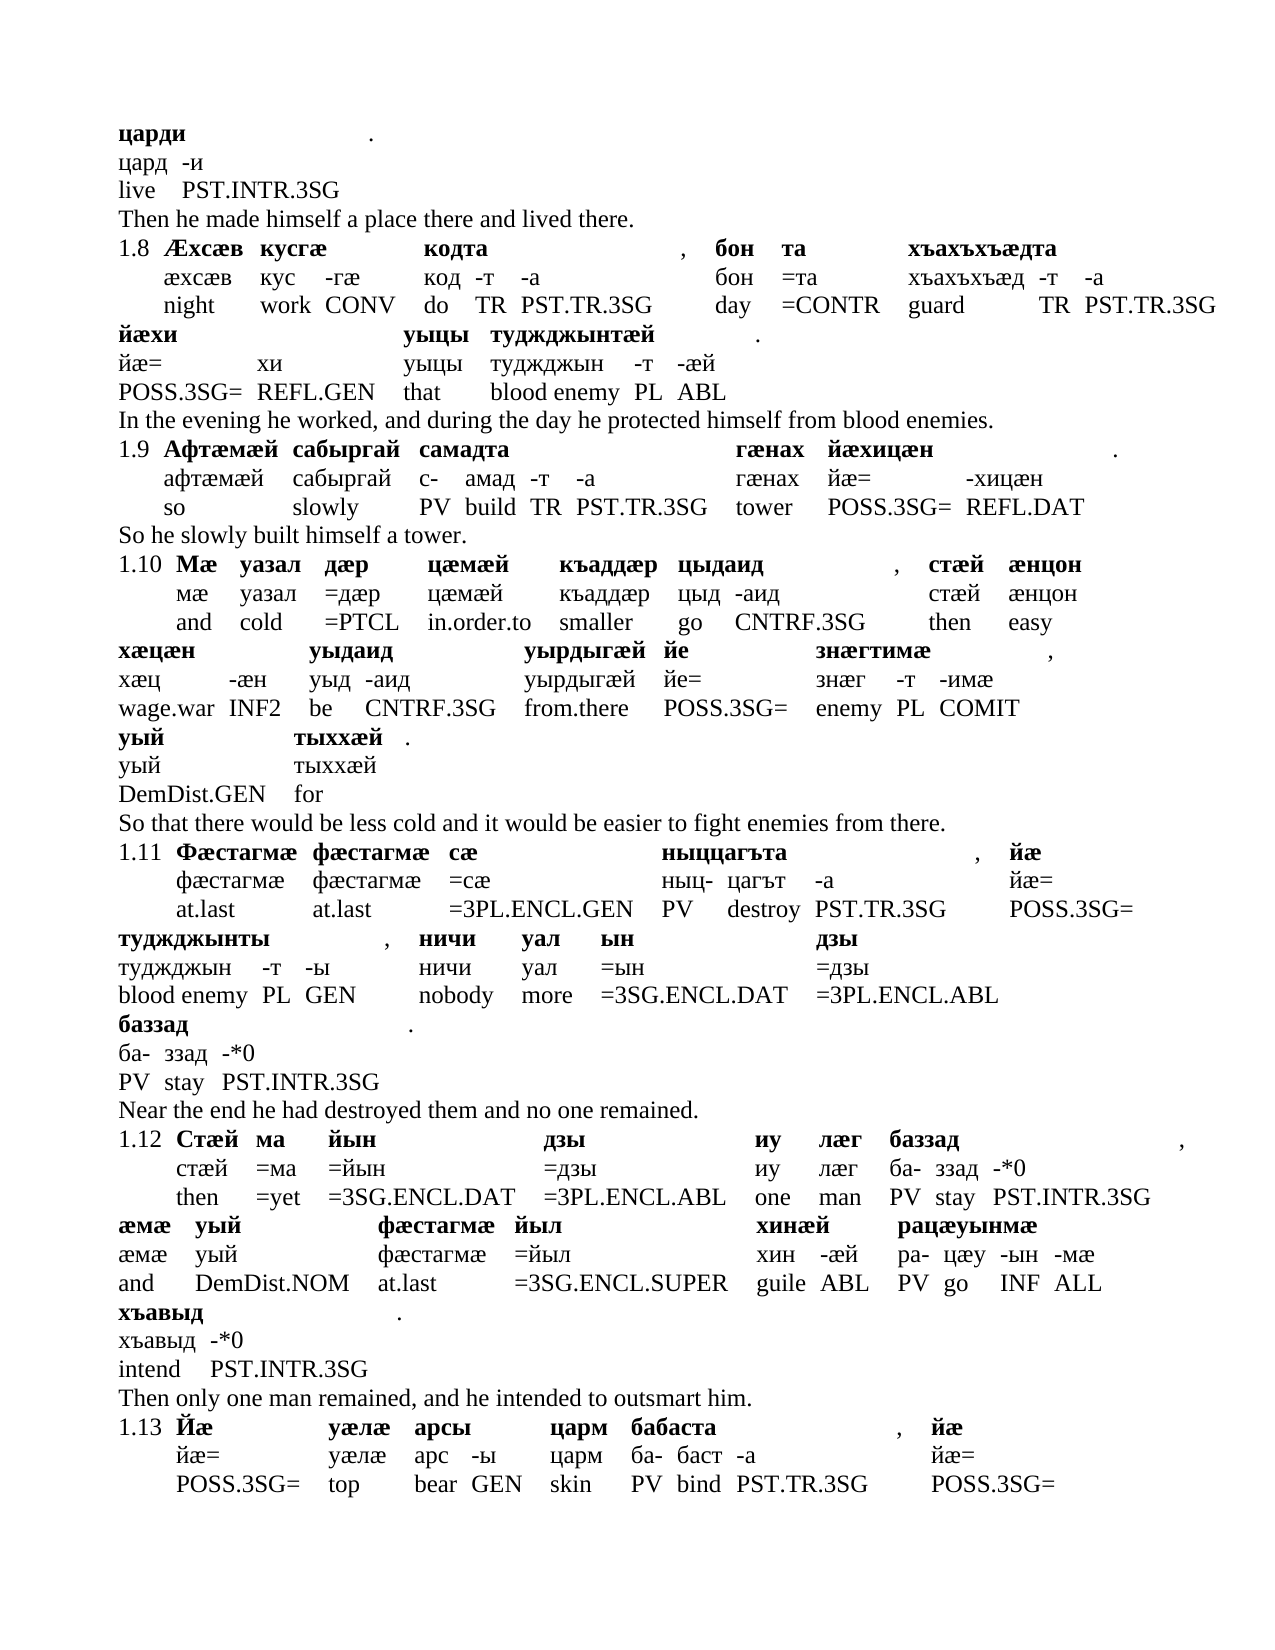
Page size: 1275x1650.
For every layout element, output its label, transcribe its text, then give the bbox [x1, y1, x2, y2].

text йыл [514, 1211, 742, 1239]
text уæлæ [328, 1412, 400, 1441]
text =дзы [543, 1153, 727, 1182]
text PV [889, 1182, 921, 1211]
text enemy [816, 693, 882, 722]
text -хицæн [966, 463, 1084, 492]
text POSS.3SG= [176, 1469, 300, 1498]
text хинæй [756, 1211, 884, 1239]
text GEN [305, 981, 356, 1009]
text сæ [449, 837, 648, 866]
text ын [600, 923, 802, 952]
text знæг [816, 664, 882, 693]
text from.there [524, 693, 636, 722]
text =3PL.ENCL.GEN [449, 894, 634, 923]
text =3SG.ENCL.SUPER [514, 1268, 728, 1297]
text ныццагъта [661, 837, 961, 866]
text -а [814, 866, 947, 894]
text уал [521, 923, 587, 952]
text =йыл [514, 1239, 728, 1268]
text уырдыгæй [524, 636, 649, 664]
text , [896, 1412, 917, 1441]
text night [163, 291, 232, 319]
text æнцон [1008, 578, 1077, 607]
text 1.9 [118, 434, 149, 463]
text go [943, 1268, 986, 1297]
text туджджын [118, 952, 248, 981]
text work [260, 291, 311, 319]
text easy [1008, 607, 1077, 636]
text -*0 [993, 1153, 1151, 1182]
text баст [677, 1441, 722, 1469]
text йæ= [1009, 866, 1134, 894]
text do [423, 291, 461, 319]
text . [1112, 434, 1133, 463]
text PST.INTR.3SG [182, 176, 340, 204]
text nobody [419, 981, 494, 1009]
text . [404, 722, 425, 751]
text =3PL.ENCL.ABL [816, 981, 999, 1009]
text Æхсæв [163, 233, 246, 262]
text -имæ [939, 664, 1020, 693]
text ба- [631, 1441, 663, 1469]
text TR [530, 492, 562, 521]
text day [715, 291, 754, 319]
text =дзы [816, 952, 999, 981]
text та [781, 233, 894, 262]
text уый [118, 722, 280, 751]
text destroy [727, 894, 801, 923]
text стæй [928, 549, 994, 578]
text Афтæмæй [163, 434, 278, 463]
text =ын [600, 952, 788, 981]
text дæр [324, 549, 413, 578]
text бон [715, 262, 754, 291]
text wage.war [118, 693, 215, 722]
text фæстагмæ [378, 1239, 486, 1268]
text =та [781, 262, 880, 291]
text -ын [1000, 1239, 1040, 1268]
text DemDist.GEN [118, 779, 266, 808]
text , [893, 549, 914, 578]
text сабыргай [292, 463, 391, 492]
text цæмæй [427, 578, 532, 607]
text COMIT [939, 693, 1020, 722]
text Фæстагмæ [176, 837, 298, 866]
text туджджын [490, 348, 620, 377]
text хи [257, 348, 375, 377]
text =дæр [324, 578, 400, 607]
text хъавыд [118, 1326, 196, 1354]
text for [294, 779, 377, 808]
text йæхицæн [827, 434, 1098, 463]
text туджджынтæй [490, 319, 741, 348]
text хæцæн [118, 636, 295, 664]
text арс [414, 1441, 457, 1469]
text POSS.3SG= [827, 492, 952, 521]
text дзы [816, 923, 1013, 952]
text уæлæ [328, 1441, 386, 1469]
text GEN [471, 1469, 522, 1498]
text , [1179, 1124, 1200, 1153]
text =ма [256, 1153, 300, 1182]
text -æй [820, 1239, 870, 1268]
text build [465, 492, 516, 521]
text уый [195, 1211, 364, 1239]
text код [423, 262, 461, 291]
text 1.11 [118, 837, 162, 866]
text Near the end he had destroyed them and no one remained. [118, 1096, 1249, 1124]
text кус [260, 262, 311, 291]
text уазал [239, 549, 311, 578]
text йе= [663, 664, 788, 693]
text PST.INTR.3SG [210, 1354, 368, 1383]
text PV [631, 1469, 663, 1498]
text one [754, 1182, 791, 1211]
text and [176, 607, 212, 636]
text знæгтимæ [816, 636, 1033, 664]
text . [754, 319, 776, 348]
text =йын [328, 1153, 516, 1182]
text царм [550, 1441, 603, 1469]
text иу [754, 1153, 791, 1182]
text кодта [423, 233, 666, 262]
text -æн [228, 664, 281, 693]
text уыд [309, 664, 351, 693]
text CNTRF.3SG [734, 607, 866, 636]
text кусгæ [260, 233, 410, 262]
text мæ [176, 578, 212, 607]
text -а [1084, 262, 1216, 291]
text ма [256, 1124, 314, 1153]
text ба- [889, 1153, 921, 1182]
text stay [935, 1182, 979, 1211]
text афтæмæй [163, 463, 264, 492]
text POSS.3SG= [931, 1469, 1055, 1498]
text 1.10 [118, 549, 162, 578]
text guard [908, 291, 1025, 319]
text -ы [305, 952, 356, 981]
text in.order.to [427, 607, 532, 636]
text йын [328, 1124, 529, 1153]
text In the evening he worked, and during the day he protected himself from blood enemies. [118, 406, 1249, 434]
text -т [475, 262, 507, 291]
text лæг [818, 1124, 875, 1153]
text арсы [414, 1412, 536, 1441]
text йе [663, 636, 802, 664]
text уыцы [403, 319, 476, 348]
text PV [897, 1268, 929, 1297]
text сабыргай [292, 434, 405, 463]
text then [928, 607, 980, 636]
text туджджынты [118, 923, 370, 952]
text PST.TR.3SG [521, 291, 653, 319]
text хъахъхъæдта [908, 233, 1230, 262]
text at.last [312, 894, 421, 923]
text , [680, 233, 701, 262]
text къаддæр [559, 578, 650, 607]
text йæ= [118, 348, 243, 377]
text æхсæв [163, 262, 232, 291]
text , [1047, 636, 1068, 664]
text цыдаид [678, 549, 880, 578]
text POSS.3SG= [663, 693, 788, 722]
text фæстагмæ [176, 866, 284, 894]
text -*0 [210, 1326, 368, 1354]
text 1.13 [118, 1412, 162, 1441]
text PV [118, 1067, 150, 1096]
text æмæ [118, 1211, 181, 1239]
text -т [1038, 262, 1071, 291]
text -а [736, 1441, 868, 1469]
text уый [195, 1239, 350, 1268]
text ззад [935, 1153, 979, 1182]
text skin [550, 1469, 603, 1498]
text . [368, 118, 389, 147]
text PST.INTR.3SG [222, 1067, 380, 1096]
text хъавыд [118, 1297, 382, 1326]
text тыххæй [294, 722, 391, 751]
text цыд [678, 578, 721, 607]
text Мæ [176, 549, 226, 578]
text йæхи [118, 319, 389, 348]
text , [384, 923, 405, 952]
text амад [465, 463, 516, 492]
text лæг [818, 1153, 862, 1182]
text с- [419, 463, 451, 492]
text 1.12 [118, 1124, 162, 1153]
text уыцы [403, 348, 463, 377]
text POSS.3SG= [1009, 894, 1134, 923]
text at.last [378, 1268, 486, 1297]
text уырдыгæй [524, 664, 636, 693]
text йæ= [176, 1441, 300, 1469]
text =3PL.ENCL.ABL [543, 1182, 727, 1211]
text ничи [419, 952, 494, 981]
text уал [521, 952, 573, 981]
text ABL [677, 377, 727, 406]
text фæстагмæ [312, 837, 435, 866]
text REFL.DAT [966, 492, 1084, 521]
text уазал [239, 578, 297, 607]
text хин [756, 1239, 806, 1268]
text more [521, 981, 573, 1009]
text ALL [1054, 1268, 1103, 1297]
text PV [419, 492, 451, 521]
text go [678, 607, 721, 636]
text баззад [889, 1124, 1165, 1153]
text . [408, 1009, 429, 1038]
text CONV [325, 291, 396, 319]
text къаддæр [559, 549, 664, 578]
text -*0 [222, 1038, 380, 1067]
text хæц [118, 664, 215, 693]
text Стæй [176, 1124, 242, 1153]
text then [176, 1182, 228, 1211]
text цæу [943, 1239, 986, 1268]
text CNTRF.3SG [365, 693, 496, 722]
text blood enemy [490, 377, 620, 406]
text So that there would be less cold and it would be easier to fight enemies from there. [118, 808, 1249, 837]
text TR [1038, 291, 1071, 319]
text 1.8 [118, 233, 149, 262]
text -т [530, 463, 562, 492]
text blood enemy [118, 981, 248, 1009]
text , [974, 837, 995, 866]
text INF2 [228, 693, 281, 722]
text PL [634, 377, 663, 406]
text so [163, 492, 264, 521]
text царди [118, 118, 354, 147]
text ABL [820, 1268, 870, 1297]
text дзы [543, 1124, 741, 1153]
text -æй [677, 348, 727, 377]
text PST.TR.3SG [576, 492, 708, 521]
text =yet [256, 1182, 300, 1211]
text PST.TR.3SG [814, 894, 947, 923]
text and [118, 1268, 167, 1297]
text фæстагмæ [312, 866, 421, 894]
text -а [521, 262, 653, 291]
text тыххæй [294, 751, 377, 779]
text POSS.3SG= [118, 377, 243, 406]
text -т [634, 348, 663, 377]
text cold [239, 607, 297, 636]
text TR [475, 291, 507, 319]
text man [818, 1182, 862, 1211]
text . [396, 1297, 417, 1326]
text =сæ [449, 866, 634, 894]
text хъахъхъæд [908, 262, 1025, 291]
text йæ= [931, 1441, 1055, 1469]
text live [118, 176, 168, 204]
text цагът [727, 866, 801, 894]
text DemDist.NOM [195, 1268, 350, 1297]
text at.last [176, 894, 284, 923]
text intend [118, 1354, 196, 1383]
text цард [118, 147, 168, 176]
text гæнах [736, 434, 813, 463]
text REFL.GEN [257, 377, 375, 406]
text ничи [419, 923, 508, 952]
text =CONTR [781, 291, 880, 319]
text ныц- [661, 866, 713, 894]
text -ы [471, 1441, 522, 1469]
text -и [182, 147, 340, 176]
text йæ [931, 1412, 1069, 1441]
text ззад [164, 1038, 208, 1067]
text уый [118, 751, 266, 779]
text бон [715, 233, 768, 262]
text PV [661, 894, 713, 923]
text So he slowly built himself a tower. [118, 521, 1249, 549]
text Then he made himself a place there and lived there. [118, 204, 1249, 233]
text tower [736, 492, 799, 521]
text that [403, 377, 463, 406]
text æмæ [118, 1239, 167, 1268]
text царм [550, 1412, 617, 1441]
text -аид [365, 664, 496, 693]
text PST.TR.3SG [1084, 291, 1216, 319]
text фæстагмæ [378, 1211, 500, 1239]
text -аид [734, 578, 866, 607]
text -мæ [1054, 1239, 1103, 1268]
text =3SG.ENCL.DAT [600, 981, 788, 1009]
text INF [1000, 1268, 1040, 1297]
text top [328, 1469, 386, 1498]
text PST.TR.3SG [736, 1469, 868, 1498]
text =PTCL [324, 607, 400, 636]
text Then only one man remained, and he intended to outsmart him. [118, 1383, 1249, 1412]
text smaller [559, 607, 650, 636]
text stay [164, 1067, 208, 1096]
text be [309, 693, 351, 722]
text самадта [419, 434, 722, 463]
text guile [756, 1268, 806, 1297]
text йæ [1009, 837, 1148, 866]
text иу [754, 1124, 805, 1153]
text -гæ [325, 262, 396, 291]
text PL [262, 981, 291, 1009]
text бабаста [631, 1412, 882, 1441]
text -а [576, 463, 708, 492]
text -т [262, 952, 291, 981]
text bear [414, 1469, 457, 1498]
text Йæ [176, 1412, 314, 1441]
text slowly [292, 492, 391, 521]
text гæнах [736, 463, 799, 492]
text цæмæй [427, 549, 545, 578]
text йæ= [827, 463, 952, 492]
text PST.INTR.3SG [993, 1182, 1151, 1211]
text bind [677, 1469, 722, 1498]
text -т [896, 664, 925, 693]
text баззад [118, 1009, 394, 1038]
text уыдаид [309, 636, 510, 664]
text ра- [897, 1239, 929, 1268]
text стæй [928, 578, 980, 607]
text стæй [176, 1153, 228, 1182]
text ба- [118, 1038, 150, 1067]
text æнцон [1008, 549, 1091, 578]
text =3SG.ENCL.DAT [328, 1182, 516, 1211]
text рацæуынмæ [897, 1211, 1117, 1239]
text PL [896, 693, 925, 722]
